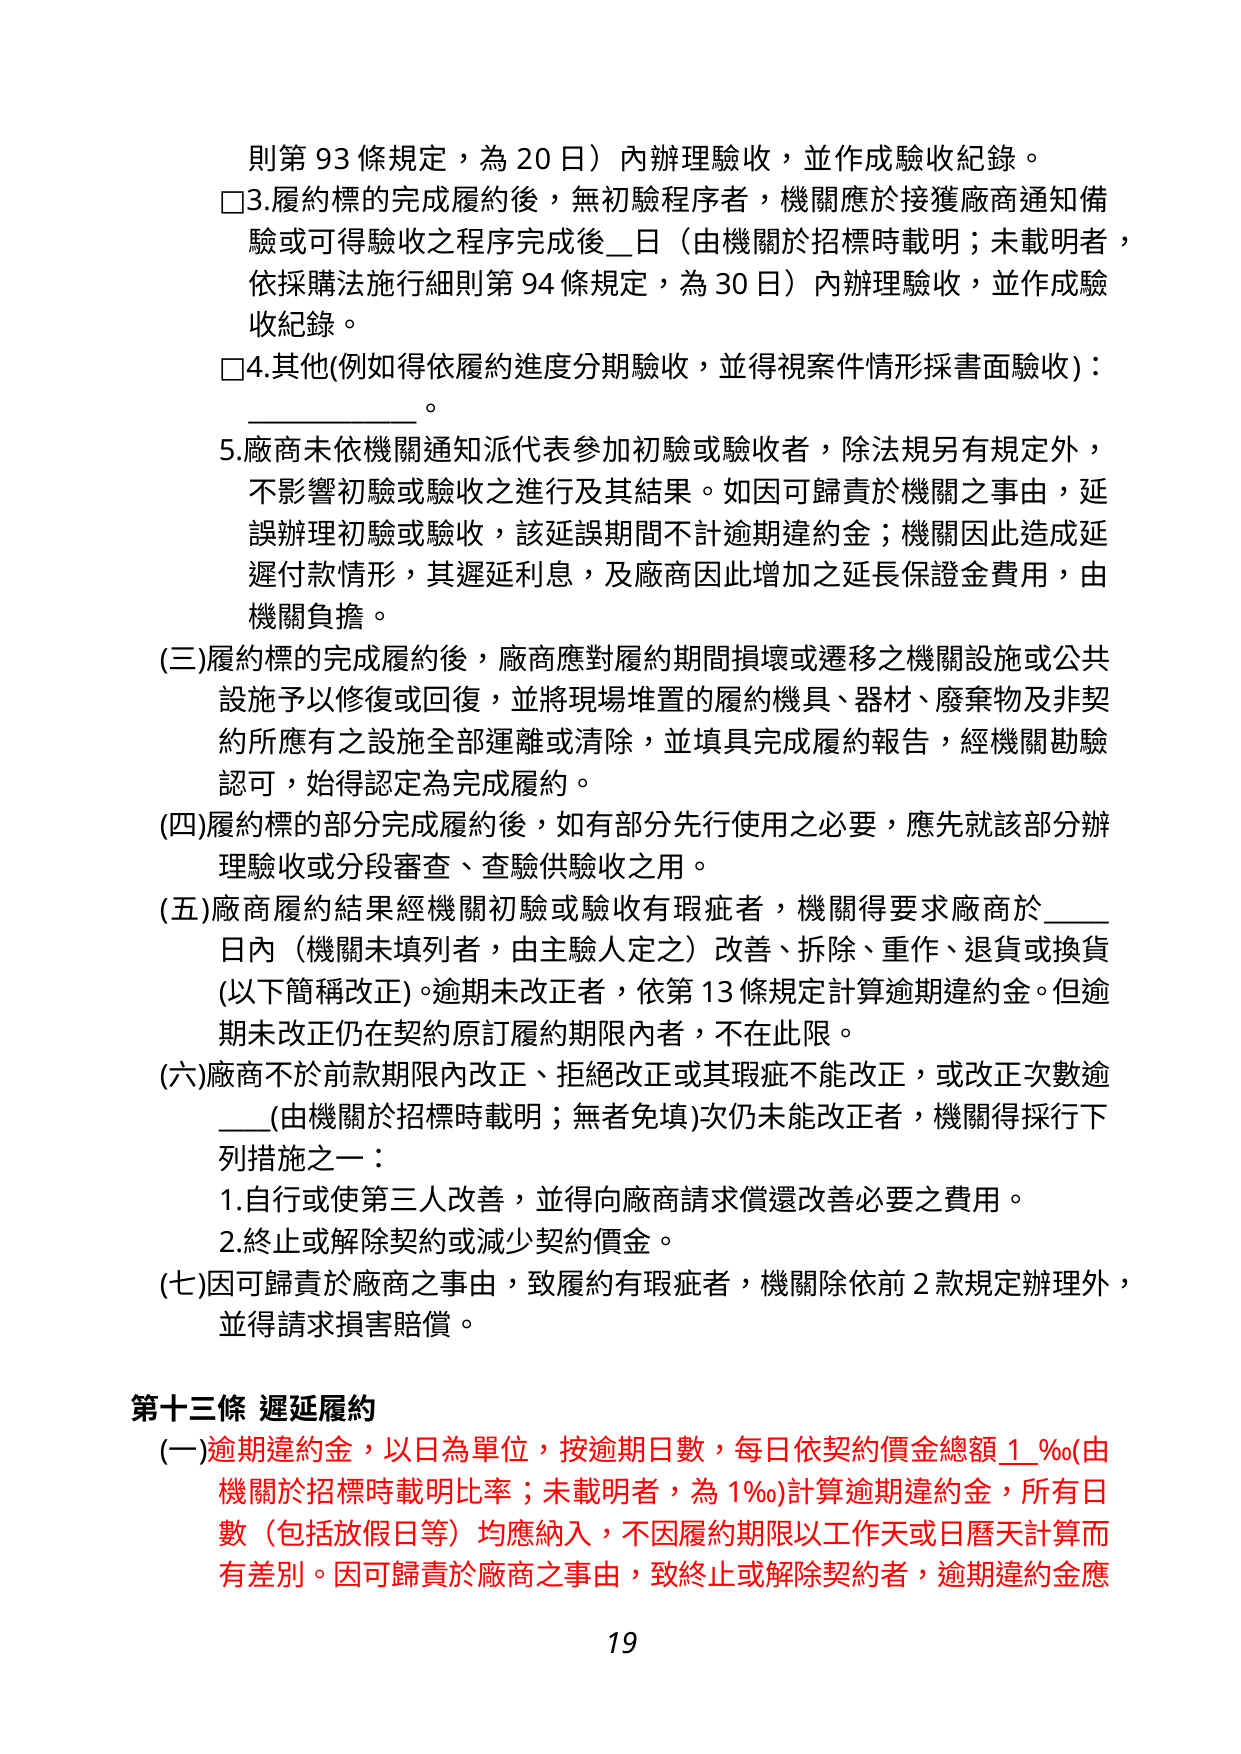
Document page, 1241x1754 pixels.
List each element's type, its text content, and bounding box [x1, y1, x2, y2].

text □3.履約標的完成履約後，無初驗程序者，機關應於接獲廠商通知備驗或可得驗收之程序完成後__日（由機關於招標時載明；未載明者，依採購法施行細則第94條規定，為30日）內辦理驗收，並作成驗收紀錄。 [218, 177, 1110, 344]
text 1.自行或使第三人改善，並得向廠商請求償還改善必要之費用。 [218, 1177, 1104, 1219]
text (六)廠商不於前款期限內改正、拒絕改正或其瑕疵不能改正，或改正次數逾____(由機關於招標時載明；無者免填)次仍未能改正者，機關得採行下列措施之一： [159, 1052, 1110, 1177]
text 2.終止或解除契約或減少契約價金。 [218, 1219, 1104, 1261]
text □2.履約標的完成履約後，有初驗程序者，廠商應於完成履約後__日（由機關於招標時載明；未載明者，依採購法施行細則第92條規定，為7日）內，將相關資料送請機關審核。機關應於收受全部資料之日起__日（由機關於招標時載明；未載明者，依採購法施行細則第92條規定，為30日）內辦理初驗，並作成初驗紀錄。初驗合格後，機關應於__日（由機關於招標時載明；未載明者，依採購法施行細則第93條規定，為20日）內辦理驗收，並作成驗收紀錄。 [218, 136, 1110, 177]
text □4.其他(例如得依履約進度分期驗收，並得視案件情形採書面驗收)：_____________。 [218, 344, 1110, 427]
text (四)履約標的部分完成履約後，如有部分先行使用之必要，應先就該部分辦理驗收或分段審查、查驗供驗收之用。 [159, 802, 1110, 886]
text 5.廠商未依機關通知派代表參加初驗或驗收者，除法規另有規定外，不影響初驗或驗收之進行及其結果。如因可歸責於機關之事由，延誤辦理初驗或驗收，該延誤期間不計逾期違約金；機關因此造成延遲付款情形，其遲延利息，及廠商因此增加之延長保證金費用，由機關負擔。 [218, 427, 1110, 636]
text (一)逾期違約金，以日為單位，按逾期日數，每日依契約價金總額 1 ‰(由機關於招標時載明比率；未載明者，為1‰)計算逾期違約金，所有日數（包括放假日等）均應納入，不因履約期限以工作天或日曆天計算而有差別。因可歸責於廠商之事由，致終止或解除契約者，逾期違約金應 [159, 1427, 1110, 1594]
text 第十三條 遲延履約 [130, 1386, 1110, 1427]
text (五)廠商履約結果經機關初驗或驗收有瑕疵者，機關得要求廠商於_____ 日內（機關未填列者，由主驗人定之）改善、拆除、重作、退貨或換貨(以下簡稱改正)。逾期未改正者，依第13條規定計算逾期違約金。但逾期未改正仍在契約原訂履約期限內者，不在此限。 [159, 886, 1110, 1052]
text (七)因可歸責於廠商之事由，致履約有瑕疵者，機關除依前2款規定辦理外，並得請求損害賠償。 [159, 1261, 1110, 1344]
text (三)履約標的完成履約後，廠商應對履約期間損壞或遷移之機關設施或公共設施予以修復或回復，並將現場堆置的履約機具、器材、廢棄物及非契約所應有之設施全部運離或清除，並填具完成履約報告，經機關勘驗認可，始得認定為完成履約。 [159, 636, 1110, 802]
